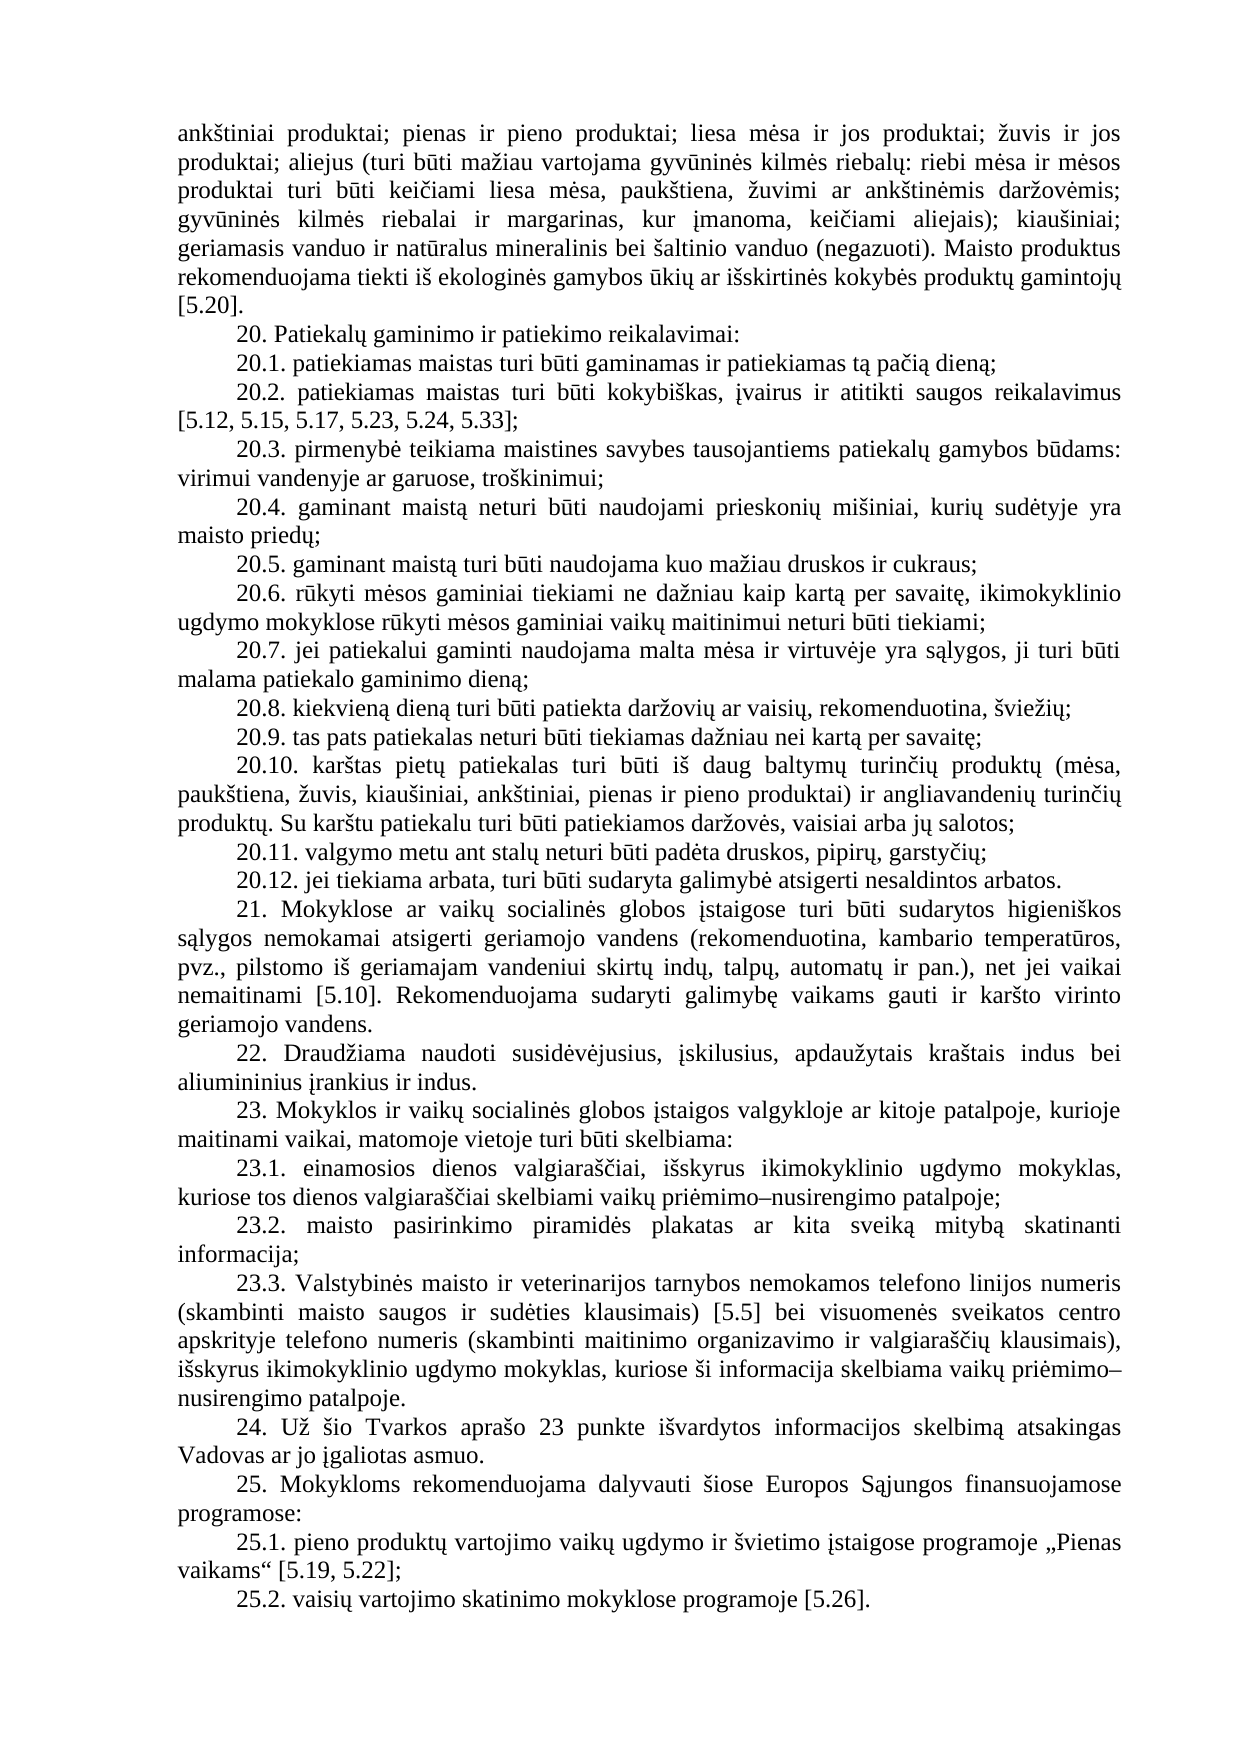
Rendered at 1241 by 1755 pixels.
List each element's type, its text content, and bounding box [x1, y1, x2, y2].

text 20.8. kiekvieną dieną turi būti patiekta daržovių ar vaisių, rekomenduotina, šviežių; [177, 693, 1122, 722]
text 25. Mokykloms rekomenduojama dalyvauti šiose Europos Sąjungos finansuojamose programose: [177, 1469, 1122, 1527]
text 20.10. karštas pietų patiekalas turi būti iš daug baltymų turinčių produktų (mėsa, paukštiena, žuvis, kiaušiniai, ankštiniai, pienas ir pieno produktai) ir angliavandenių turinčių produktų. Su karštu patiekalu turi būti patiekiamos daržovės, vaisiai arba jų salotos; [177, 751, 1122, 837]
text 23.1. einamosios dienos valgiaraščiai, išskyrus ikimokyklinio ugdymo mokyklas, kuriose tos dienos valgiaraščiai skelbiami vaikų priėmimo–nusirengimo patalpoje; [177, 1153, 1122, 1211]
text 23.2. maisto pasirinkimo piramidės plakatas ar kita sveiką mitybą skatinanti informacija; [177, 1211, 1122, 1268]
text 20.9. tas pats patiekalas neturi būti tiekiamas dažniau nei kartą per savaitę; [177, 722, 1122, 751]
text 23. Mokyklos ir vaikų socialinės globos įstaigos valgykloje ar kitoje patalpoje, kurioje maitinami vaikai, matomoje vietoje turi būti skelbiama: [177, 1096, 1122, 1153]
text 20.6. rūkyti mėsos gaminiai tiekiami ne dažniau kaip kartą per savaitę, ikimokyklinio ugdymo mokyklose rūkyti mėsos gaminiai vaikų maitinimui neturi būti tiekiami; [177, 578, 1122, 636]
text 20.2. patiekiamas maistas turi būti kokybiškas, įvairus ir atitikti saugos reikalavimus [5.12, 5.15, 5.17, 5.23, 5.24, 5.33]; [177, 377, 1122, 434]
text 20.12. jei tiekiama arbata, turi būti sudaryta galimybė atsigerti nesaldintos arbatos. [177, 866, 1122, 894]
text 20.5. gaminant maistą turi būti naudojama kuo mažiau druskos ir cukraus; [177, 549, 1122, 578]
text 21. Mokyklose ar vaikų socialinės globos įstaigose turi būti sudarytos higieniškos sąlygos nemokamai atsigerti geriamojo vandens (rekomenduotina, kambario temperatūros, pvz., pilstomo iš geriamajam vandeniui skirtų indų, talpų, automatų ir pan.), net jei vaikai nemaitinami [5.10]. Rekomenduojama sudaryti galimybę vaikams gauti ir karšto virinto geriamojo vandens. [177, 894, 1122, 1038]
text 25.1. pieno produktų vartojimo vaikų ugdymo ir švietimo įstaigose programoje „Pienas vaikams“ [5.19, 5.22]; [177, 1527, 1122, 1584]
text 20.7. jei patiekalui gaminti naudojama malta mėsa ir virtuvėje yra sąlygos, ji turi būti malama patiekalo gaminimo dieną; [177, 636, 1122, 693]
text 24. Už šio Tvarkos aprašo 23 punkte išvardytos informacijos skelbimą atsakingas Vadovas ar jo įgaliotas asmuo. [177, 1412, 1122, 1469]
text 20.1. patiekiamas maistas turi būti gaminamas ir patiekiamas tą pačią dieną; [177, 348, 1122, 377]
text 20. Patiekalų gaminimo ir patiekimo reikalavimai: [177, 319, 1122, 348]
text 22. Draudžiama naudoti susidėvėjusius, įskilusius, apdaužytais kraštais indus bei aliumininius įrankius ir indus. [177, 1038, 1122, 1096]
text ankštiniai produktai; pienas ir pieno produktai; liesa mėsa ir jos produktai; žuvis ir jos produktai; aliejus (turi būti mažiau vartojama gyvūninės kilmės riebalų: riebi mėsa ir mėsos produktai turi būti keičiami liesa mėsa, paukštiena, žuvimi ar ankštinėmis daržovėmis; gyvūninės kilmės riebalai ir margarinas, kur įmanoma, keičiami aliejais); kiaušiniai; geriamasis vanduo ir natūralus mineralinis bei šaltinio vanduo (negazuoti). Maisto produktus rekomenduojama tiekti iš ekologinės gamybos ūkių ar išskirtinės kokybės produktų gamintojų [5.20]. [177, 118, 1122, 319]
text 20.3. pirmenybė teikiama maistines savybes tausojantiems patiekalų gamybos būdams: virimui vandenyje ar garuose, troškinimui; [177, 434, 1122, 492]
text 20.4. gaminant maistą neturi būti naudojami prieskonių mišiniai, kurių sudėtyje yra maisto priedų; [177, 492, 1122, 549]
text 25.2. vaisių vartojimo skatinimo mokyklose programoje [5.26]. [177, 1584, 1122, 1613]
text 20.11. valgymo metu ant stalų neturi būti padėta druskos, pipirų, garstyčių; [177, 837, 1122, 866]
text 23.3. Valstybinės maisto ir veterinarijos tarnybos nemokamos telefono linijos numeris (skambinti maisto saugos ir sudėties klausimais) [5.5] bei visuomenės sveikatos centro apskrityje telefono numeris (skambinti maitinimo organizavimo ir valgiaraščių klausimais), išskyrus ikimokyklinio ugdymo mokyklas, kuriose ši informacija skelbiama vaikų priėmimo–nusirengimo patalpoje. [177, 1268, 1122, 1412]
